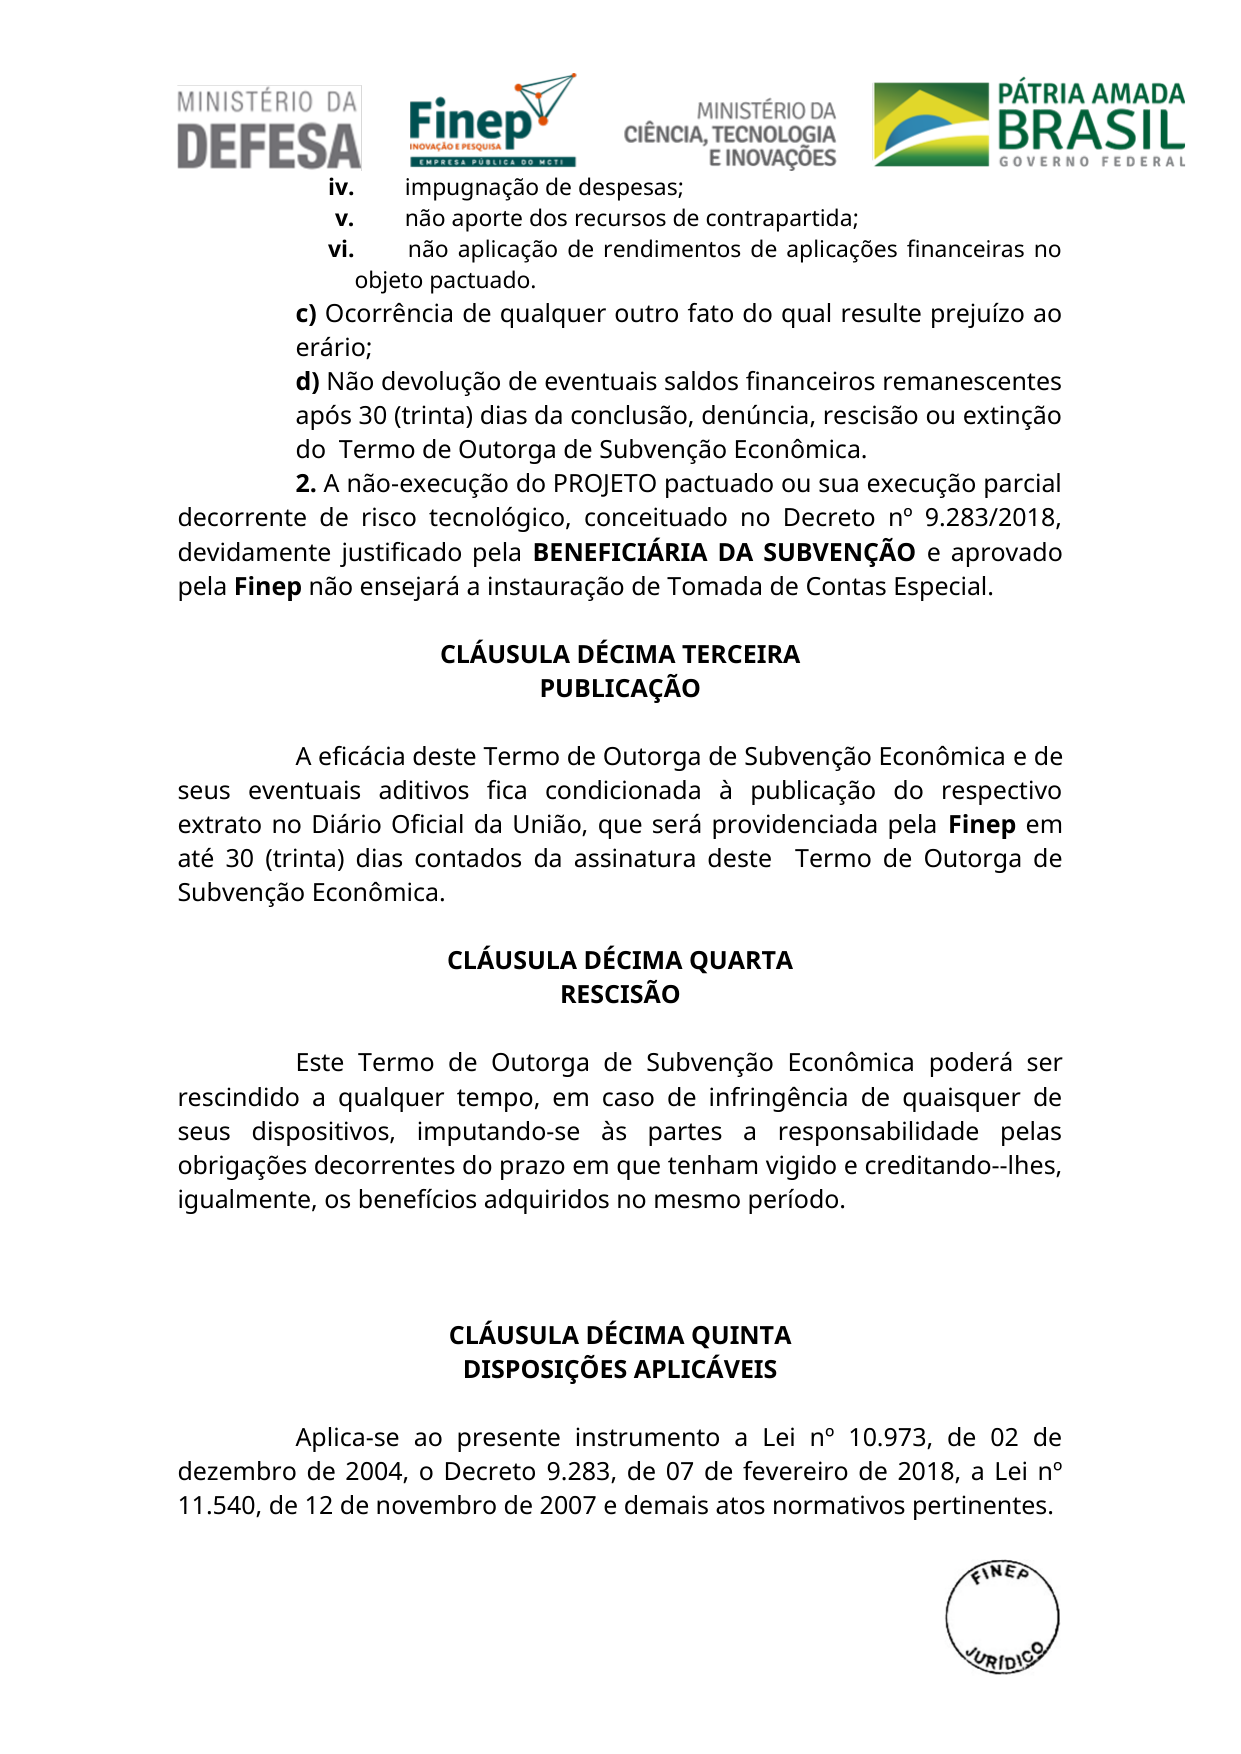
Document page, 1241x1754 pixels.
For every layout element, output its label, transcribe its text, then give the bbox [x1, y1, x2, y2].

subtitle CLÁUSULA DÉCIMA QUINTA [177, 1318, 1063, 1352]
text d) Não devolução de eventuais saldos financeiros remanescentes após 30 (trinta) dias da conclusão, denúncia, rescisão ou extinção do Termo de Outorga de Subvenção Econômica. [295, 364, 1063, 466]
text 2. A não-execução do PROJETO pactuado ou sua execução parcial decorrente de risco tecnológico, conceituado no Decreto nº 9.283/2018, devidamente justificado pela BENEFICIÁRIA DA SUBVENÇÃO e aprovado pela Finep não ensejará a instauração de Tomada de Contas Especial. [177, 466, 1063, 602]
list não aplicação de rendimentos de aplicações financeiras no objeto pactuado. [354, 233, 1063, 296]
subtitle PUBLICAÇÃO [177, 670, 1063, 704]
text A eficácia deste Termo de Outorga de Subvenção Econômica e de seus eventuais aditivos fica condicionada à publicação do respectivo extrato no Diário Oficial da União, que será providenciada pela Finep em até 30 (trinta) dias contados da assinatura deste Termo de Outorga de Subvenção Econômica. [177, 738, 1063, 909]
text Aplica-se ao presente instrumento a Lei nº 10.973, de 02 de dezembro de 2004, o Decreto 9.283, de 07 de fevereiro de 2018, a Lei nº 11.540, de 12 de novembro de 2007 e demais atos normativos pertinentes. [177, 1420, 1063, 1522]
list impugnação de despesas; [354, 171, 1063, 202]
list não aporte dos recursos de contrapartida; [354, 202, 1063, 233]
text c) Ocorrência de qualquer outro fato do qual resulte prejuízo ao erário; [295, 296, 1063, 364]
subtitle RESCISÃO [177, 977, 1063, 1011]
subtitle DISPOSIÇÕES APLICÁVEIS [177, 1352, 1063, 1386]
text Este Termo de Outorga de Subvenção Econômica poderá ser rescindido a qualquer tempo, em caso de infringência de quaisquer de seus dispositivos, imputando-se às partes a responsabilidade pelas obrigações decorrentes do prazo em que tenham vigido e creditando--lhes, igualmente, os benefícios adquiridos no mesmo período. [177, 1045, 1063, 1215]
subtitle CLÁUSULA DÉCIMA QUARTA [177, 943, 1063, 977]
subtitle CLÁUSULA DÉCIMA TERCEIRA [177, 636, 1063, 670]
